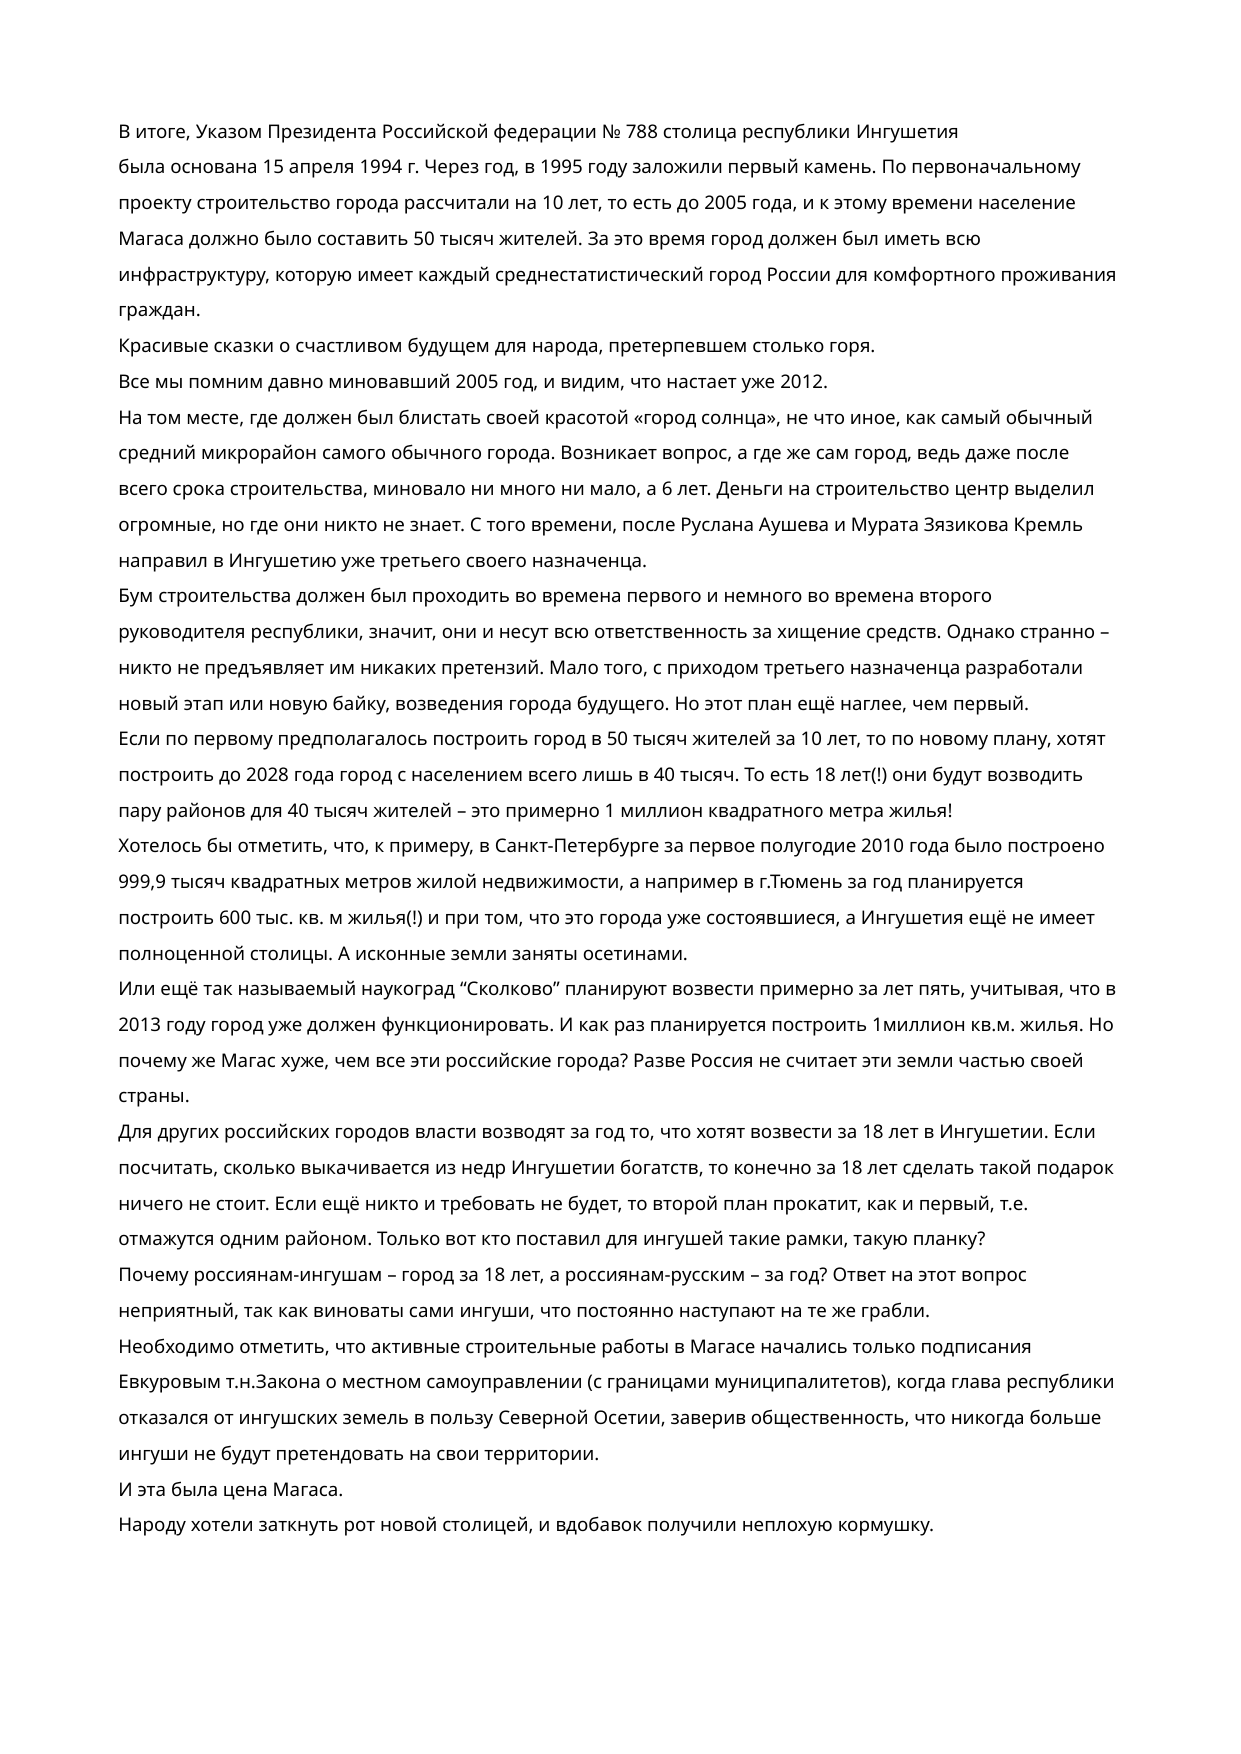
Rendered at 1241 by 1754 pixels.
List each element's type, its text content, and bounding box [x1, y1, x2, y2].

text И эта была цена Магаса. [118, 1476, 1122, 1501]
text Или ещё так называемый наукоград “Сколково” планируют возвести примерно за лет пять, учитывая, что в 2013 году город уже должен функционировать. И как раз планируется построить 1миллион кв.м. жилья. Но почему же Магас хуже, чем все эти российские города? Разве Россия не считает эти земли частью своей страны. [118, 976, 1122, 1108]
text Бум строительства должен был проходить во времена первого и немного во времена второго руководителя республики, значит, они и несут всю ответственность за хищение средств. Однако странно – никто не предъявляет им никаких претензий. Мало того, с приходом третьего назначенца разработали новый этап или новую байку, возведения города будущего. Но этот план ещё наглее, чем первый. [118, 583, 1122, 715]
text Народу хотели заткнуть рот новой столицей, и вдобавок получили неплохую кормушку. [118, 1512, 1122, 1537]
text Хотелось бы отметить, что, к примеру, в Санкт-Петербурге за первое полугодие 2010 года было построено 999,9 тысяч квадратных метров жилой недвижимости, а например в г.Тюмень за год планируется построить 600 тыс. кв. м жилья(!) и при том, что это города уже состоявшиеся, а Ингушетия ещё не имеет полноценной столицы. А исконные земли заняты осетинами. [118, 833, 1122, 965]
text Если по первому предполагалось построить город в 50 тысяч жителей за 10 лет, то по новому плану, хотят построить до 2028 года город с населением всего лишь в 40 тысяч. То есть 18 лет(!) они будут возводить пару районов для 40 тысяч жителей – это примерно 1 миллион квадратного метра жилья! [118, 726, 1122, 822]
text Почему россиянам-ингушам – город за 18 лет, а россиянам-русским – за год? Ответ на этот вопрос неприятный, так как виноваты сами ингуши, что постоянно наступают на те же грабли. [118, 1261, 1122, 1323]
text Необходимо отметить, что активные строительные работы в Магасе начались только подписания Евкуровым т.н.Закона о местном самоуправлении (с границами муниципалитетов), когда глава республики отказался от ингушских земель в пользу Северной Осетии, заверив общественность, что никогда больше ингуши не будут претендовать на свои территории. [118, 1333, 1122, 1466]
text Красивые сказки о счастливом будущем для народа, претерпевшем столько горя. [118, 332, 1122, 358]
text На том месте, где должен был блистать своей красотой «город солнца», не что иное, как самый обычный средний микрорайон самого обычного города. Возникает вопрос, а где же сам город, ведь даже после всего срока строительства, миновало ни много ни мало, а 6 лет. Деньги на строительство центр выделил огромные, но где они никто не знает. С того времени, после Руслана Аушева и Мурата Зязикова Кремль направил в Ингушетию уже третьего своего назначенца. [118, 404, 1122, 572]
text Все мы помним давно миновавший 2005 год, и видим, что настает уже 2012. [118, 368, 1122, 394]
text В итоге, Указом Президента Российской федерации № 788 столица республики Ингушетия была основана 15 апреля 1994 г. Через год, в 1995 году заложили первый камень. По первоначальному проекту строительство города рассчитали на 10 лет, то есть до 2005 года, и к этому времени население Магаса должно было составить 50 тысяч жителей. За это время город должен был иметь всю инфраструктуру, которую имеет каждый среднестатистический город России для комфортного проживания граждан. [118, 118, 1122, 322]
text Для других российских городов власти возводят за год то, что хотят возвести за 18 лет в Ингушетии. Если посчитать, сколько выкачивается из недр Ингушетии богатств, то конечно за 18 лет сделать такой подарок ничего не стоит. Если ещё никто и требовать не будет, то второй план прокатит, как и первый, т.е. отмажутся одним районом. Только вот кто поставил для ингушей такие рамки, такую планку? [118, 1118, 1122, 1251]
